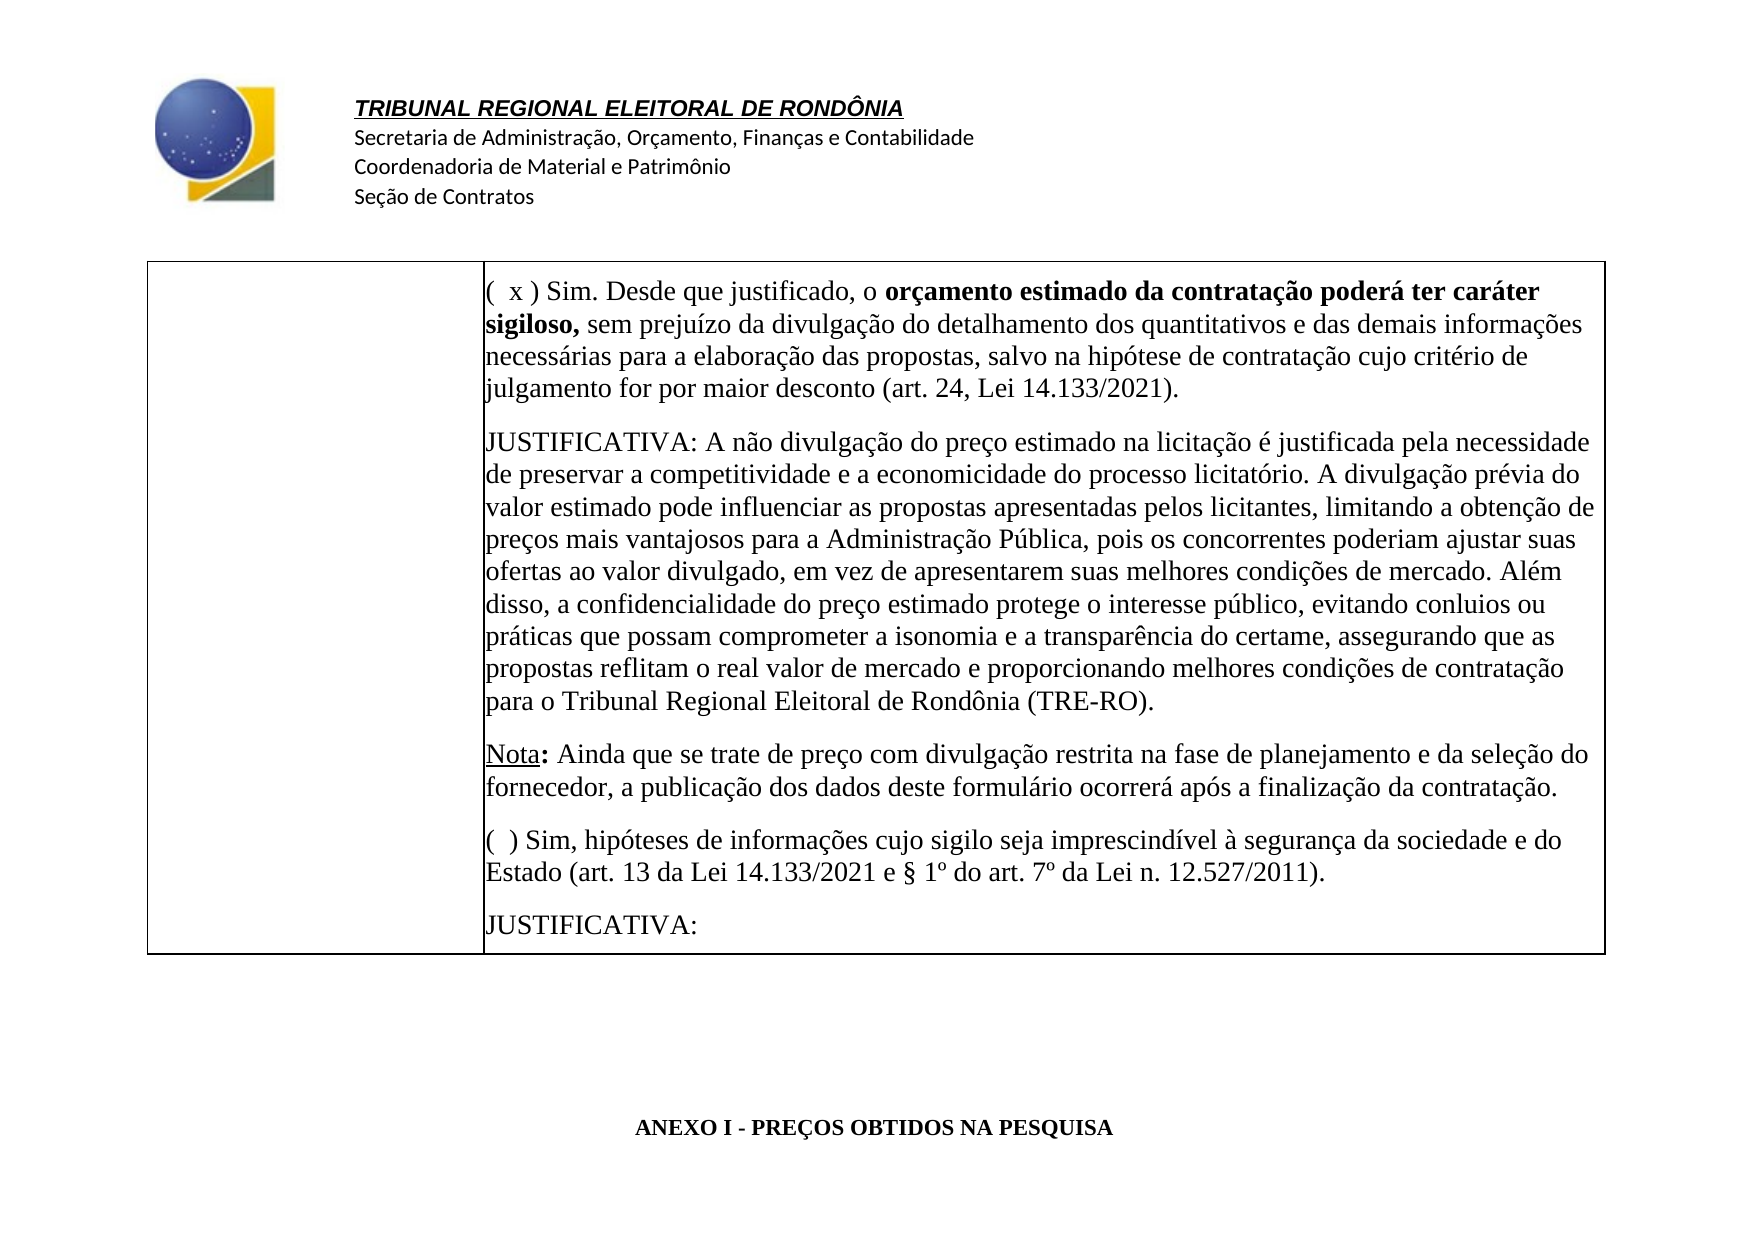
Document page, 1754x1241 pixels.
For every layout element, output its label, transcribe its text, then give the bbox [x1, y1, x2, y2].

text ANEXO I - PREÇOS OBTIDOS NA PESQUISA [154, 1114, 1600, 1141]
table_cell [148, 262, 483, 953]
table_cell ( x ) Sim. Desde que justificado, o orçamento estimado da contratação poderá ter caráter sigiloso, sem prejuízo da divulgação do detalhamento dos quantitativos e das demais informações necessárias para a elaboração das propostas, salvo na hipótese de contratação cujo critério de julgamento for por maior desconto (art. 24, Lei 14.133/2021). JUSTIFICATIVA: A não divulgação do preço estimado na licitação é justificada pela necessidade de preservar a competitividade e a economicidade do processo licitatório. A divulgação prévia do valor estimado pode influenciar as propostas apresentadas pelos licitantes, limitando a obtenção de preços mais vantajosos para a Administração Pública, pois os concorrentes poderiam ajustar suas ofertas ao valor divulgado, em vez de apresentarem suas melhores condições de mercado. Além disso, a confidencialidade do preço estimado protege o interesse público, evitando conluios ou práticas que possam comprometer a isonomia e a transparência do certame, assegurando que as propostas reflitam o real valor de mercado e proporcionando melhores condições de contratação para o Tribunal Regional Eleitoral de Rondônia (TRE-RO). Nota: Ainda que se trate de preço com divulgação restrita na fase de planejamento e da seleção do fornecedor, a publicação dos dados deste formulário ocorrerá após a finalização da contratação. ( ) Sim, hipóteses de informações cujo sigilo seja imprescindível à segurança da sociedade e do Estado (art. 13 da Lei 14.133/2021 e § 1º do art. 7º da Lei n. 12.527/2011). JUSTIFICATIVA: [485, 262, 1604, 953]
